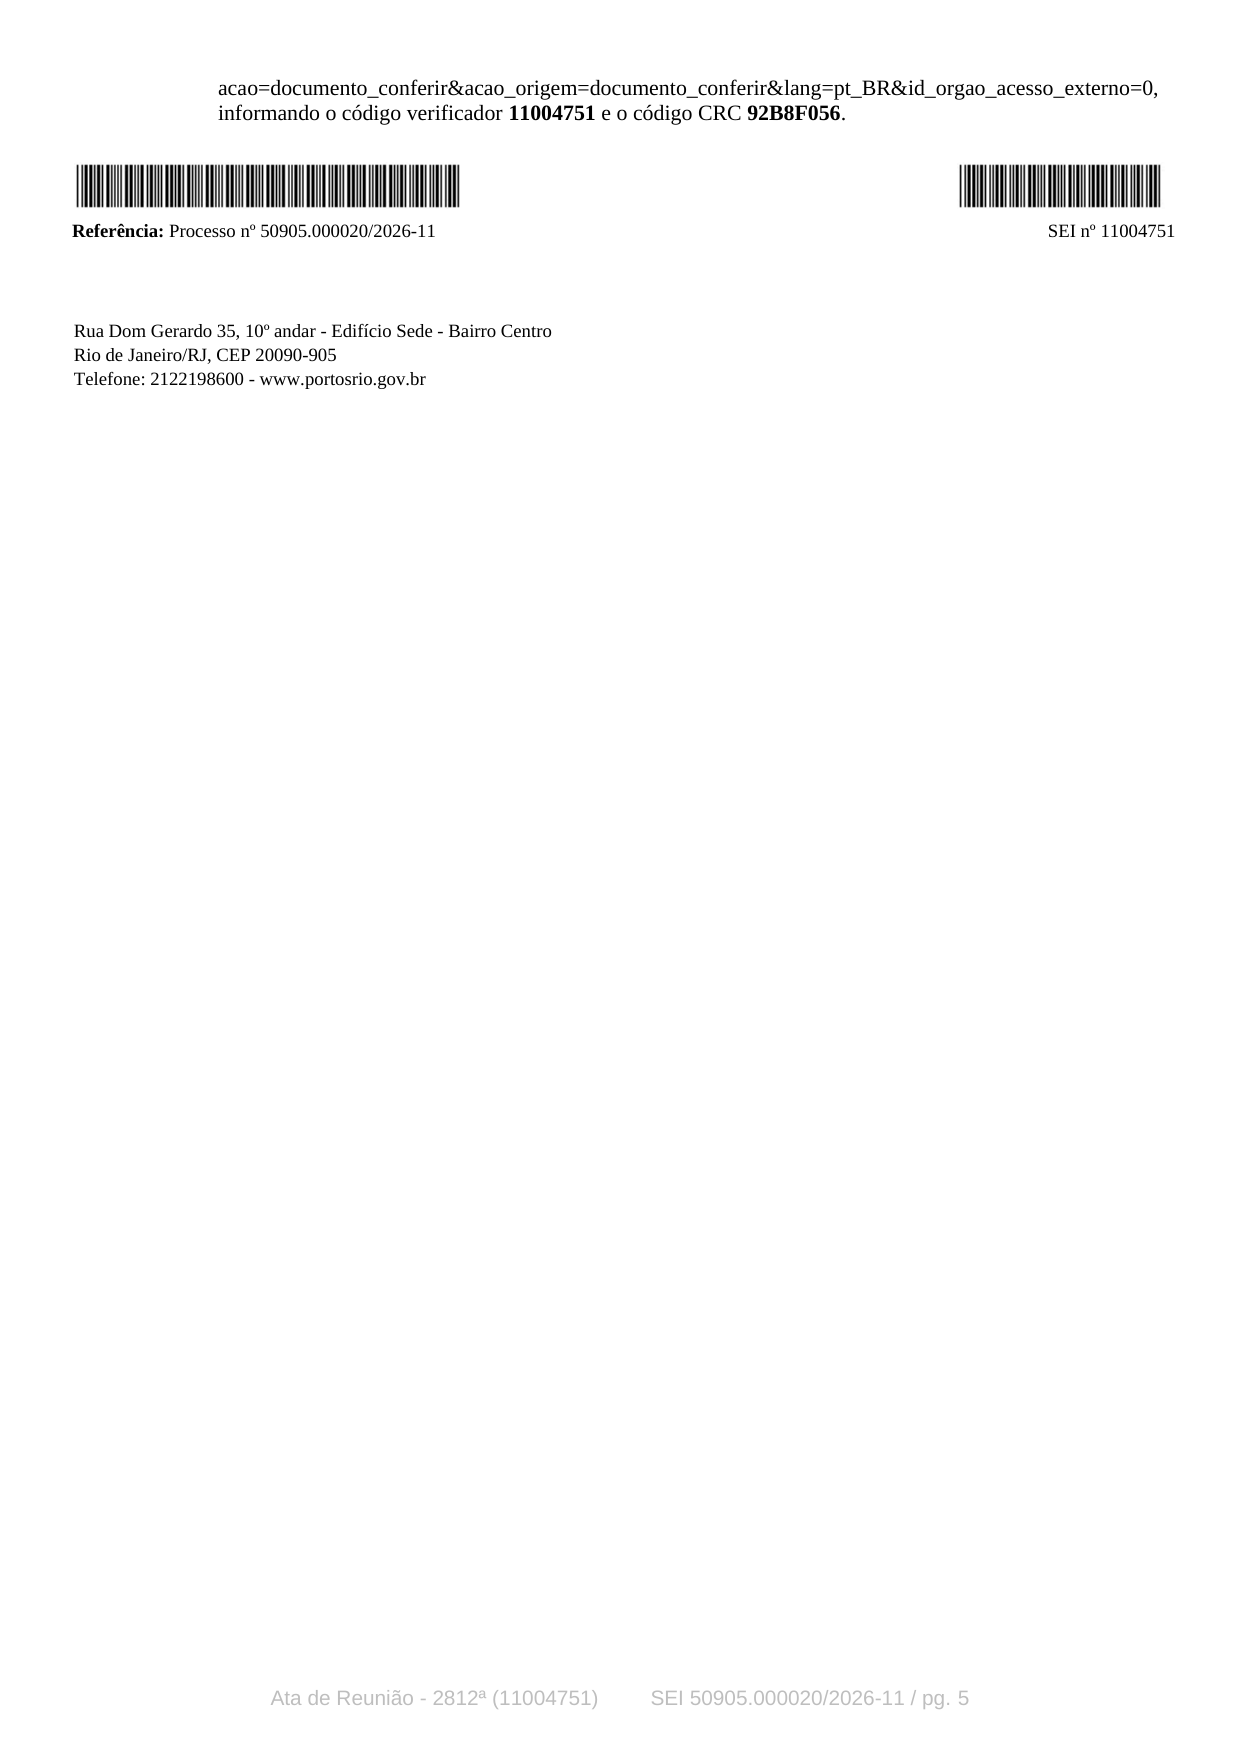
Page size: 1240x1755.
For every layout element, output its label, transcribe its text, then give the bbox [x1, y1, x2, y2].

text Telefone: 2122198600 - www.portosrio.gov.br [74, 368, 1175, 389]
text Referência: Processo nº 50905.000020/2026-11 SEI nº 11004751 [72, 220, 1175, 242]
text Rua Dom Gerardo 35, 10º andar - Edifício Sede - Bairro Centro [74, 320, 1175, 342]
text Rio de Janeiro/RJ, CEP 20090-905 [74, 344, 1175, 366]
text acao=documento_conferir&acao_origem=documento_conferir&lang=pt_BR&id_orgao_acesso_externo=0, informando o código verificador 11004751 e o código CRC 92B8F056. [218, 75, 1175, 125]
